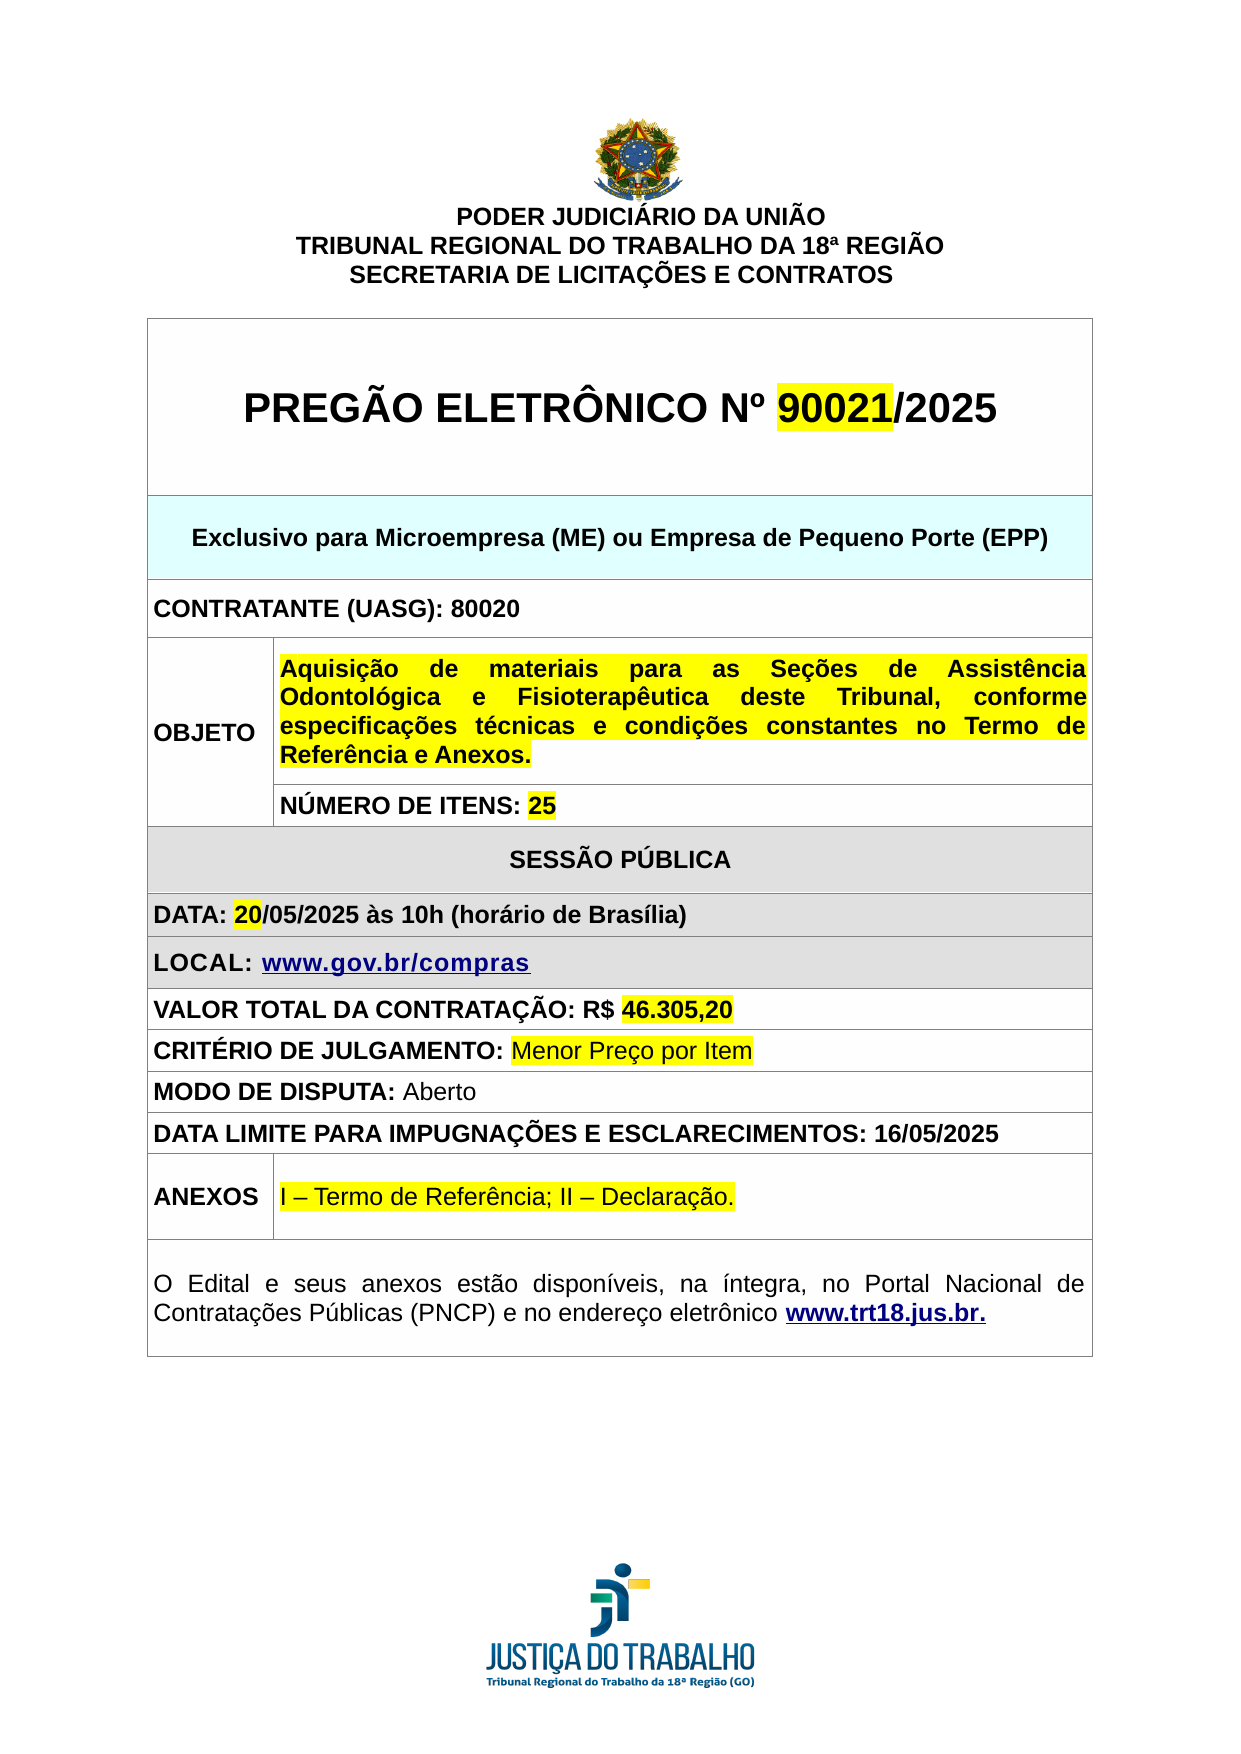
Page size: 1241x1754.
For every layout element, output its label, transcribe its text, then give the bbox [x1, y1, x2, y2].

table_cell DATA: 20/05/2025 às 10h (horário de Brasília) [148, 894, 1092, 936]
table_cell CONTRATANTE (UASG): 80020 [148, 580, 1092, 637]
table_cell SESSÃO PÚBLICA [148, 827, 1092, 892]
table_cell ANEXOS [148, 1154, 273, 1239]
table_cell LOCAL: www.gov.br/compras [148, 937, 1092, 988]
table_cell DATA LIMITE PARA IMPUGNAÇÕES E ESCLARECIMENTOS: 16/05/2025 [148, 1113, 1092, 1153]
table_cell MODO DE DISPUTA: Aberto [148, 1072, 1092, 1112]
table_cell Exclusivo para Microempresa (ME) ou Empresa de Pequeno Porte (EPP) [148, 496, 1092, 578]
table_cell OBJETO [148, 638, 273, 826]
table_cell CRITÉRIO DE JULGAMENTO: Menor Preço por Item [148, 1030, 1092, 1071]
table_header PREGÃO ELETRÔNICO Nº 90021/2025 [148, 319, 1092, 495]
table_cell I – Termo de Referência; II – Declaração. [274, 1154, 1092, 1239]
table_cell VALOR TOTAL DA CONTRATAÇÃO: R$ 46.305,20 [148, 989, 1092, 1029]
picture [478, 1559, 762, 1692]
table_cell O Edital e seus anexos estão disponíveis, na íntegra, no Portal Nacional de Contratações Públicas (PNCP) e no endereço eletrônico www.trt18.jus.br. [148, 1240, 1092, 1356]
table_cell NÚMERO DE ITENS: 25 [274, 785, 1092, 826]
table_cell Aquisição de materiais para as Seções de Assistência Odontológica e Fisioterapêutica deste Tribunal, conforme especificações técnicas e condições constantes no Termo de Referência e Anexos. [274, 638, 1092, 784]
